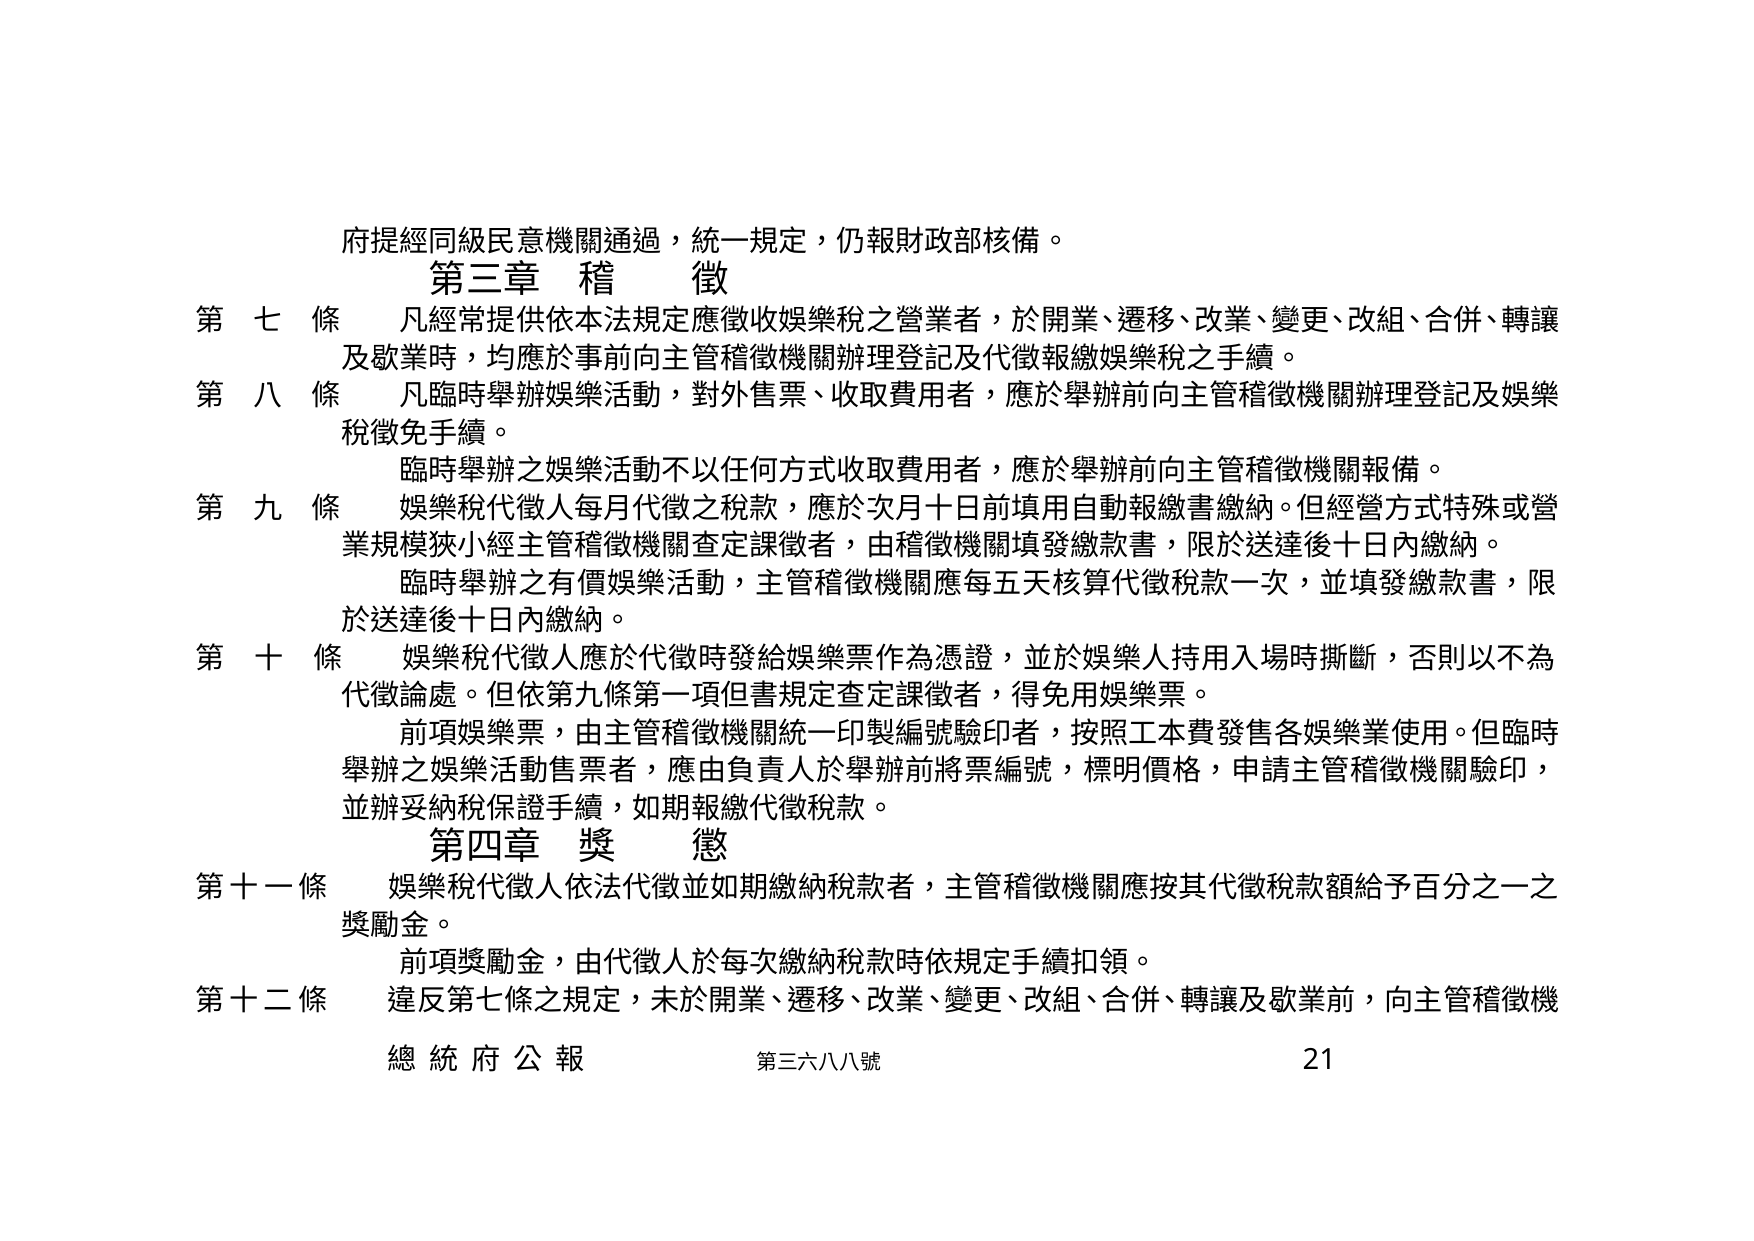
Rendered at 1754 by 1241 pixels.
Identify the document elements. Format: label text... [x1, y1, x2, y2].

text 第 十 條 娛樂稅代徵人應於代徵時發給娛樂票作為憑證，並於娛樂人持用入場時撕斷，否則以不為代徵論處。但依第九條第一項但書規定查定課徵者，得免用娛樂票。 [195, 638, 1559, 713]
text 前項獎勵金，由代徵人於每次繳納稅款時依規定手續扣領。 [341, 942, 1559, 980]
text 前項娛樂票，由主管稽徵機關統一印製編號驗印者，按照工本費發售各娛樂業使用。但臨時舉辦之娛樂活動售票者，應由負責人於舉辦前將票編號，標明價格，申請主管稽徵機關驗印，並辦妥納稅保證手續，如期報繳代徵稅款。 [341, 713, 1559, 826]
text 第 七 條 凡經常提供依本法規定應徵收娛樂稅之營業者，於開業、遷移、改業、變更、改組、合併、轉讓及歇業時，均應於事前向主管稽徵機關辦理登記及代徵報繳娛樂稅之手續。 [195, 301, 1559, 376]
text 第十二條 違反第七條之規定，未於開業、遷移、改業、變更、改組、合併、轉讓及歇業前，向主管稽徵機 [195, 980, 1559, 1017]
text 臨時舉辦之有價娛樂活動，主管稽徵機關應每五天核算代徵稅款一次，並填發繳款書，限於送達後十日內繳納。 [341, 563, 1559, 638]
text 第十一條 娛樂稅代徵人依法代徵並如期繳納稅款者，主管稽徵機關應按其代徵稅款額給予百分之一之獎勵金。 [195, 867, 1559, 942]
text 第 九 條 娛樂稅代徵人每月代徵之稅款，應於次月十日前填用自動報繳書繳納。但經營方式特殊或營業規模狹小經主管稽徵機關查定課徵者，由稽徵機關填發繳款書，限於送達後十日內繳納。 [195, 488, 1559, 563]
text 府提經同級民意機關通過，統一規定，仍報財政部核備。 [195, 222, 1559, 259]
text 臨時舉辦之娛樂活動不以任何方式收取費用者，應於舉辦前向主管稽徵機關報備。 [341, 451, 1559, 488]
text 第 八 條 凡臨時舉辦娛樂活動，對外售票、收取費用者，應於舉辦前向主管稽徵機關辦理登記及娛樂稅徵免手續。 [195, 376, 1559, 451]
text 第四章 獎 懲 [428, 826, 1559, 867]
text 第三章 稽 徵 [428, 259, 1559, 301]
